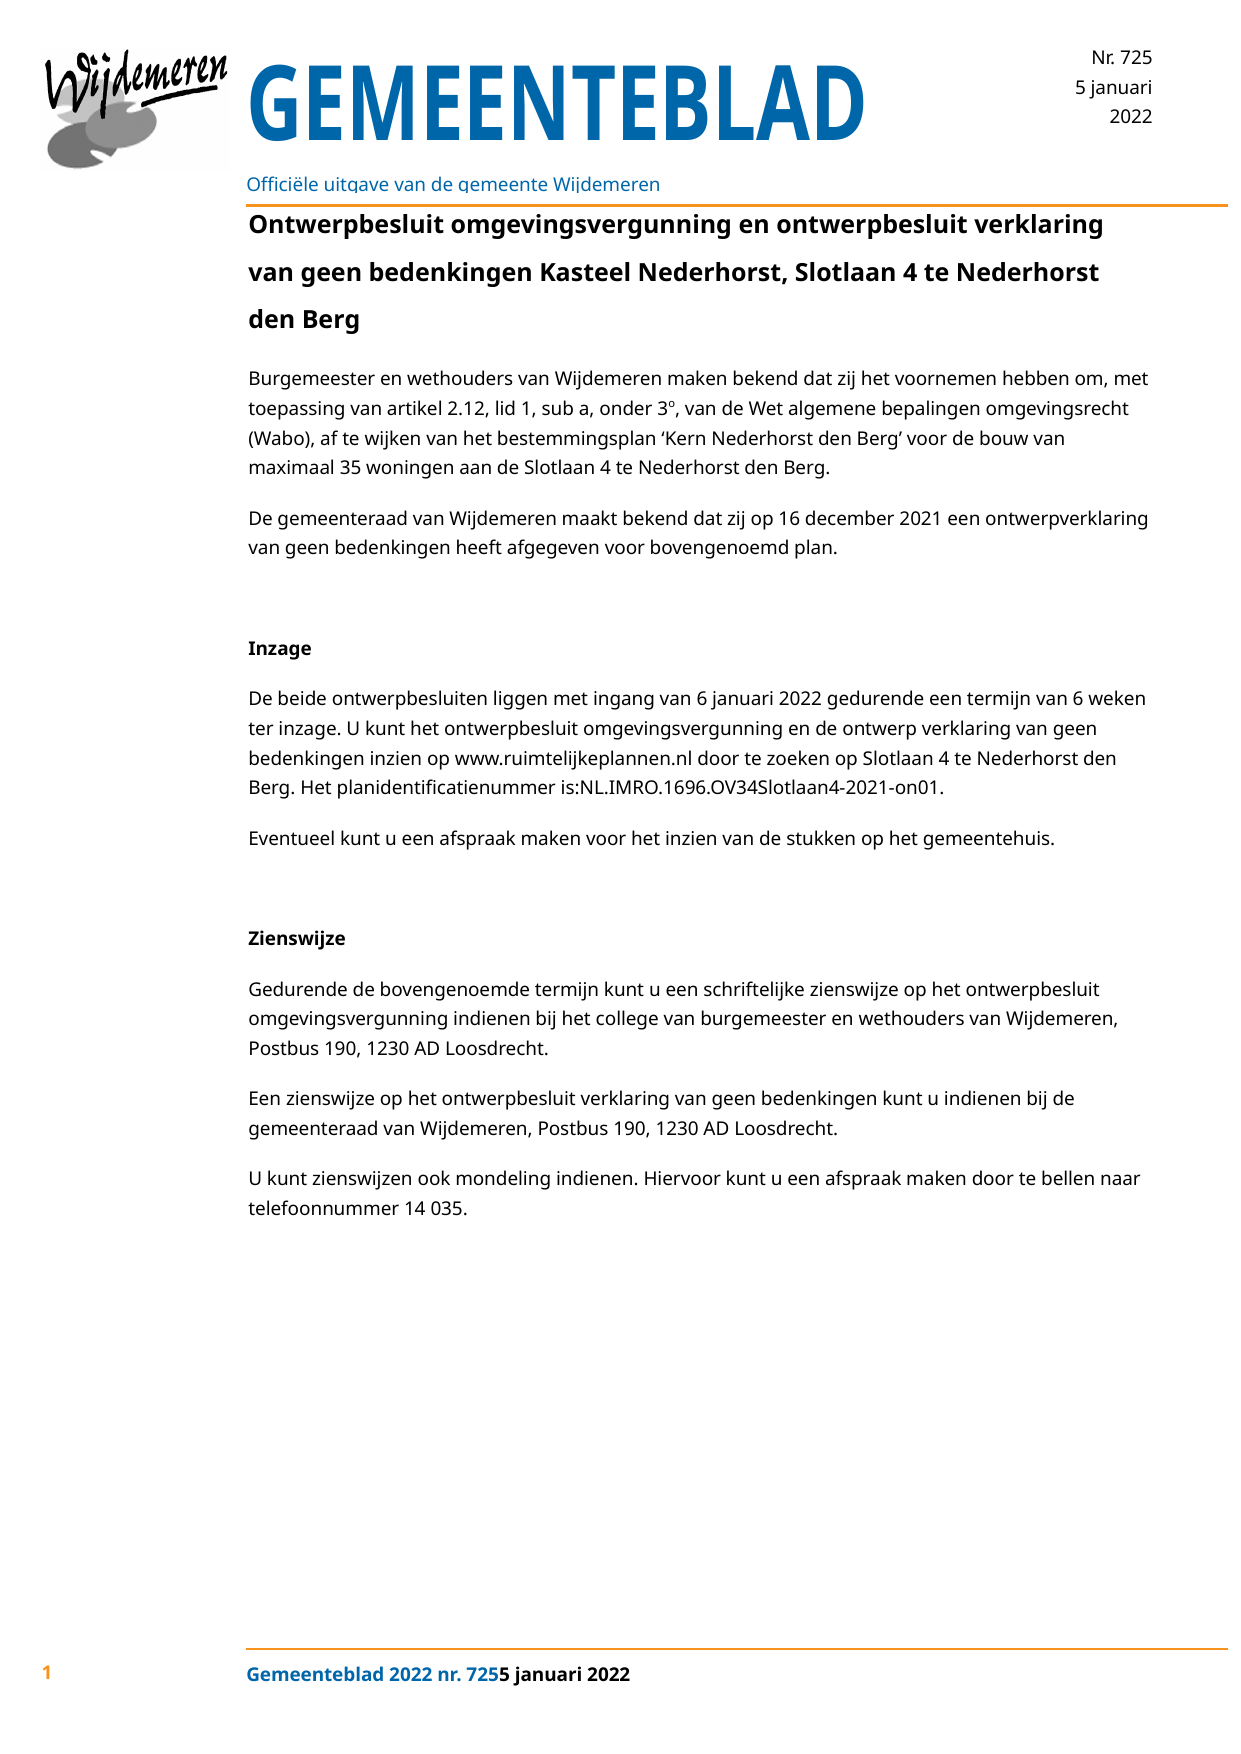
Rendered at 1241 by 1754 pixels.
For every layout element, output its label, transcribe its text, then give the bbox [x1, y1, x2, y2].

text De gemeenteraad van Wijdemeren maakt bekend dat zij op 16 december 2021 een ontwerpverklaring van geen bedenkingen heeft afgegeven voor bovengenoemd plan. [248, 505, 1152, 560]
text Inzage [248, 635, 1152, 661]
text Ontwerpbesluit omgevingsvergunning en ontwerpbesluit verklaring van geen bedenkingen Kasteel Nederhorst, Slotlaan 4 te Nederhorst den Berg [248, 207, 1152, 336]
text Burgemeester en wethouders van Wijdemeren maken bekend dat zij het voornemen hebben om, met toepassing van artikel 2.12, lid 1, sub a, onder 3o, van de Wet algemene bepalingen omgevingsrecht (Wabo), af te wijken van het bestemmingsplan ‘Kern Nederhorst den Berg’ voor de bouw van maximaal 35 woningen aan de Slotlaan 4 te Nederhorst den Berg. [248, 366, 1152, 480]
text Eventueel kunt u een afspraak maken voor het inzien van de stukken op het gemeentehuis. [248, 825, 1152, 850]
text Een zienswijze op het ontwerpbesluit verklaring van geen bedenkingen kunt u indienen bij de gemeenteraad van Wijdemeren, Postbus 190, 1230 AD Loosdrecht. [248, 1086, 1152, 1141]
text U kunt zienswijzen ook mondeling indienen. Hiervoor kunt u een afspraak maken door te bellen naar telefoonnummer 14 035. [248, 1166, 1152, 1221]
picture [41, 47, 231, 172]
text Zienswijze [248, 926, 1152, 951]
text De beide ontwerpbesluiten liggen met ingang van 6 januari 2022 gedurende een termijn van 6 weken ter inzage. U kunt het ontwerpbesluit omgevingsvergunning en de ontwerp verklaring van geen bedenkingen inzien op www.ruimtelijkeplannen.nl door te zoeken op Slotlaan 4 te Nederhorst den Berg. Het planidentificatienummer is:NL.IMRO.1696.OV34Slotlaan4-2021-on01. [248, 686, 1152, 800]
text Gedurende de bovengenoemde termijn kunt u een schriftelijke zienswijze op het ontwerpbesluit omgevingsvergunning indienen bij het college van burgemeester en wethouders van Wijdemeren, Postbus 190, 1230 AD Loosdrecht. [248, 976, 1152, 1061]
